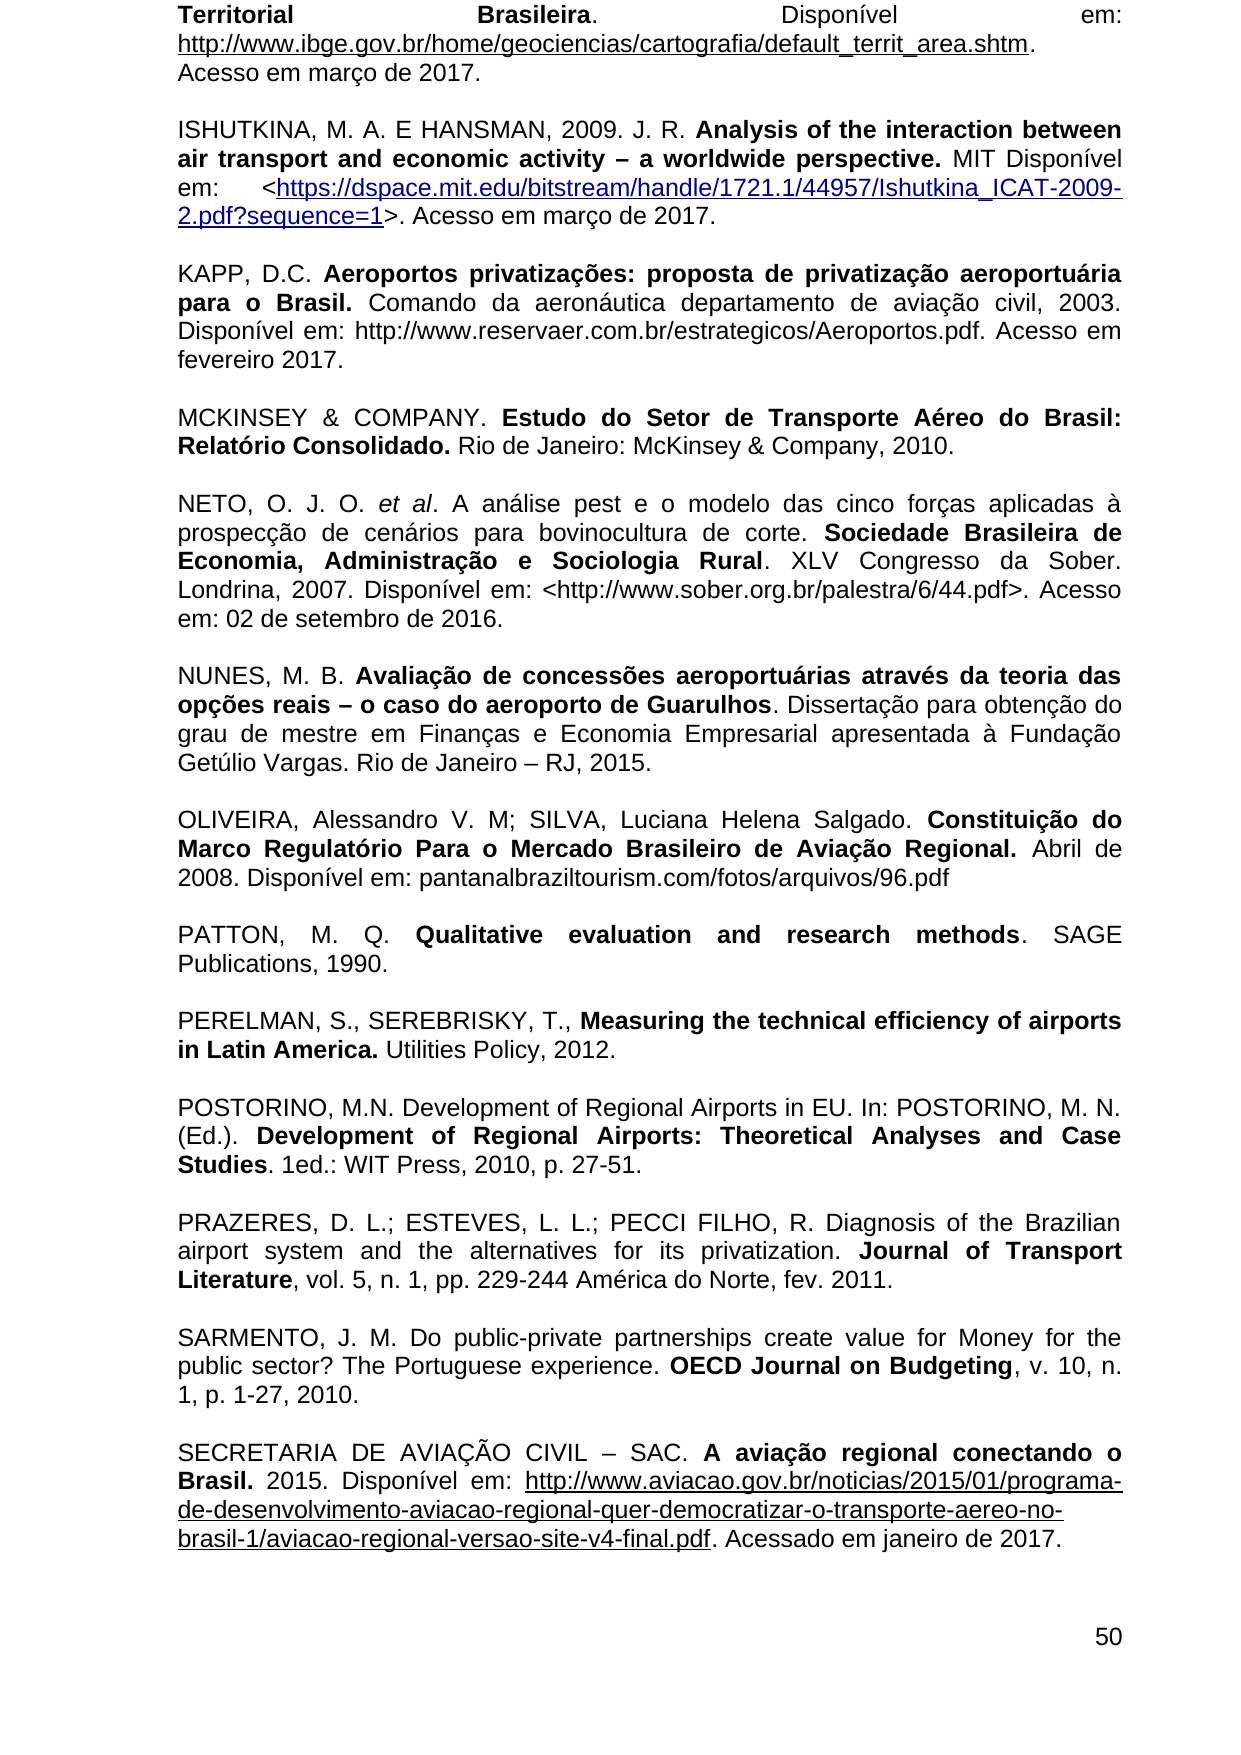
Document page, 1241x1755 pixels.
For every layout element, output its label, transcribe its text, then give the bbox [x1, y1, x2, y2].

text NETO, O. J. O. et al. A análise pest e o modelo das cinco forças aplicadas à prospecção de cenários para bovinocultura de corte. Sociedade Brasileira de Economia, Administração e Sociologia Rural. XLV Congresso da Sober. Londrina, 2007. Disponível em: <http://www.sober.org.br/palestra/6/44.pdf>. Acesso em: 02 de setembro de 2016. [177, 489, 1122, 632]
text MCKINSEY & COMPANY. Estudo do Setor de Transporte Aéreo do Brasil: Relatório Consolidado. Rio de Janeiro: McKinsey & Company, 2010. [177, 402, 1122, 460]
text NUNES, M. B. Avaliação de concessões aeroportuárias através da teoria das opções reais – o caso do aeroporto de Guarulhos. Dissertação para obtenção do grau de mestre em Finanças e Economia Empresarial apresentada à Fundação Getúlio Vargas. Rio de Janeiro – RJ, 2015. [177, 661, 1122, 776]
text PERELMAN, S., SEREBRISKY, T., Measuring the technical efficiency of airports in Latin America. Utilities Policy, 2012. [177, 1006, 1122, 1064]
text OLIVEIRA, Alessandro V. M; SILVA, Luciana Helena Salgado. Constituição do Marco Regulatório Para o Mercado Brasileiro de Aviação Regional. Abril de 2008. Disponível em: pantanalbraziltourism.com/fotos/arquivos/96.pdf [177, 805, 1122, 891]
text KAPP, D.C. Aeroportos privatizações: proposta de privatização aeroportuária para o Brasil. Comando da aeronáutica departamento de aviação civil, 2003. Disponível em: http://www.reservaer.com.br/estrategicos/Aeroportos.pdf. Acesso em fevereiro 2017. [177, 259, 1122, 374]
text Territorial Brasileira. Disponível em: http://www.ibge.gov.br/home/geociencias/cartografia/default_territ_area.shtm. Acesso em março de 2017. [177, 0, 1122, 86]
text ISHUTKINA, M. A. E HANSMAN, 2009. J. R. Analysis of the interaction between air transport and economic activity – a worldwide perspective. MIT Disponível em: <https://dspace.mit.edu/bitstream/handle/1721.1/44957/Ishutkina_ICAT-2009-2.pdf?sequence=1>. Acesso em março de 2017. [177, 115, 1122, 230]
text POSTORINO, M.N. Development of Regional Airports in EU. In: POSTORINO, M. N. (Ed.). Development of Regional Airports: Theoretical Analyses and Case Studies. 1ed.: WIT Press, 2010, p. 27-51. [177, 1092, 1122, 1179]
text PATTON, M. Q. Qualitative evaluation and research methods. SAGE Publications, 1990. [177, 920, 1122, 977]
text SECRETARIA DE AVIAÇÃO CIVIL – SAC. A aviação regional conectando o Brasil. 2015. Disponível em: http://www.aviacao.gov.br/noticias/2015/01/programa-de-desenvolvimento-aviacao-regional-quer-democratizar-o-transporte-aereo-no-brasil-1/aviacao-regional-versao-site-v4-final.pdf. Acessado em janeiro de 2017. [177, 1437, 1122, 1552]
text SARMENTO, J. M. Do public-private partnerships create value for Money for the public sector? The Portuguese experience. OECD Journal on Budgeting, v. 10, n. 1, p. 1-27, 2010. [177, 1322, 1122, 1409]
text PRAZERES, D. L.; ESTEVES, L. L.; PECCI FILHO, R. Diagnosis of the Brazilian airport system and the alternatives for its privatization. Journal of Transport Literature, vol. 5, n. 1, pp. 229-244 América do Norte, fev. 2011. [177, 1207, 1122, 1294]
